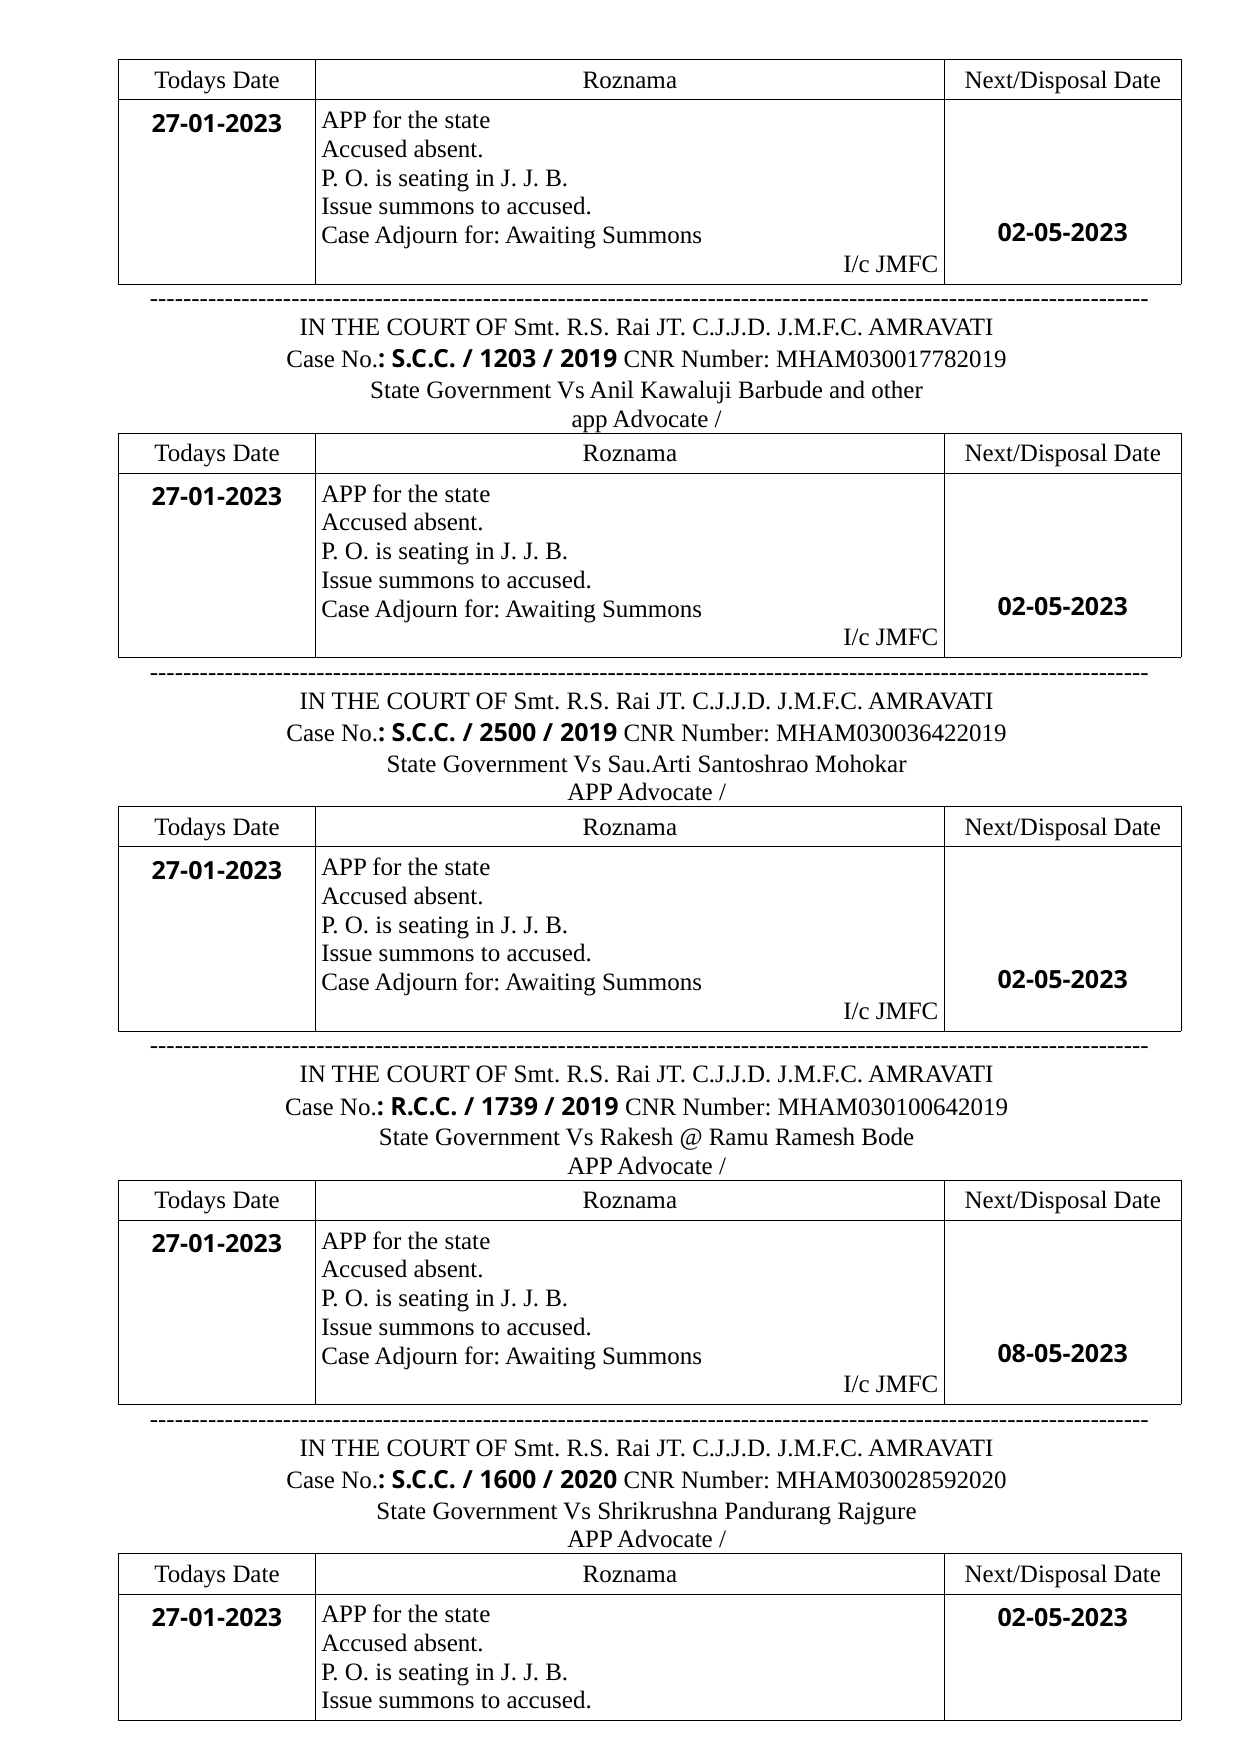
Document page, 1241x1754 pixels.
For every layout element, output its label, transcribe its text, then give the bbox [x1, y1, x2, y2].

table_header Next/Disposal Date [945, 1554, 1181, 1593]
table_header Roznama [316, 60, 944, 99]
text IN THE COURT OF Smt. R.S. Rai JT. C.J.J.D. J.M.F.C. AMRAVATI Case No.: R.C.C. / 1739 / 2019 CNR Number: MHAM030100642019 State Government Vs Rakesh @ Ramu Ramesh Bode APP Advocate / [118, 1059, 1181, 1180]
table_header Roznama [316, 1554, 944, 1593]
table_header Next/Disposal Date [945, 807, 1181, 846]
text IN THE COURT OF Smt. R.S. Rai JT. C.J.J.D. J.M.F.C. AMRAVATI Case No.: S.C.C. / 1600 / 2020 CNR Number: MHAM030028592020 State Government Vs Shrikrushna Pandurang Rajgure APP Advocate / [118, 1433, 1181, 1553]
table_header Todays Date [119, 434, 315, 473]
table_cell 27-01-2023 [119, 847, 315, 1031]
table_cell 27-01-2023 [119, 100, 315, 283]
table_cell 27-01-2023 [119, 1221, 315, 1404]
table_cell APP for the state Accused absent. P. O. is seating in J. J. B. Issue summons to accused. Case Adjourn for: Awaiting Summons I/c JMFC [316, 1221, 944, 1404]
table_cell APP for the state Accused absent. P. O. is seating in J. J. B. Issue summons to accused. Case Adjourn for: Awaiting Summons I/c JMFC [316, 100, 944, 283]
table_header Todays Date [119, 1554, 315, 1593]
table_header Todays Date [119, 1181, 315, 1220]
table_header Roznama [316, 807, 944, 846]
text ------------------------------------------------------------------------------------------------------------------------ [118, 658, 1181, 686]
table_cell APP for the state Accused absent. P. O. is seating in J. J. B. Issue summons to accused. Case Adjourn for: Awaiting Summons I/c JMFC [316, 474, 944, 657]
table_cell APP for the state Accused absent. P. O. is seating in J. J. B. Issue summons to accused. [316, 1595, 944, 1720]
table_header Roznama [316, 434, 944, 473]
table_cell 27-01-2023 [119, 474, 315, 657]
table_cell APP for the state Accused absent. P. O. is seating in J. J. B. Issue summons to accused. Case Adjourn for: Awaiting Summons I/c JMFC [316, 847, 944, 1031]
text IN THE COURT OF Smt. R.S. Rai JT. C.J.J.D. J.M.F.C. AMRAVATI Case No.: S.C.C. / 1203 / 2019 CNR Number: MHAM030017782019 State Government Vs Anil Kawaluji Barbude and other app Advocate / [118, 312, 1181, 433]
text ------------------------------------------------------------------------------------------------------------------------ [118, 1405, 1181, 1433]
table_header Roznama [316, 1181, 944, 1220]
table_cell 02-05-2023 [945, 474, 1181, 657]
table_cell 02-05-2023 [945, 100, 1181, 283]
text ------------------------------------------------------------------------------------------------------------------------ [118, 1032, 1181, 1059]
table_cell 02-05-2023 [945, 847, 1181, 1031]
table_cell 08-05-2023 [945, 1221, 1181, 1404]
table_header Todays Date [119, 807, 315, 846]
table_header Todays Date [119, 60, 315, 99]
table_header Next/Disposal Date [945, 60, 1181, 99]
table_header Next/Disposal Date [945, 434, 1181, 473]
text IN THE COURT OF Smt. R.S. Rai JT. C.J.J.D. J.M.F.C. AMRAVATI Case No.: S.C.C. / 2500 / 2019 CNR Number: MHAM030036422019 State Government Vs Sau.Arti Santoshrao Mohokar APP Advocate / [118, 686, 1181, 806]
text ------------------------------------------------------------------------------------------------------------------------ [118, 285, 1181, 312]
table_cell 27-01-2023 [119, 1595, 315, 1720]
table_cell 02-05-2023 [945, 1595, 1181, 1720]
table_header Next/Disposal Date [945, 1181, 1181, 1220]
